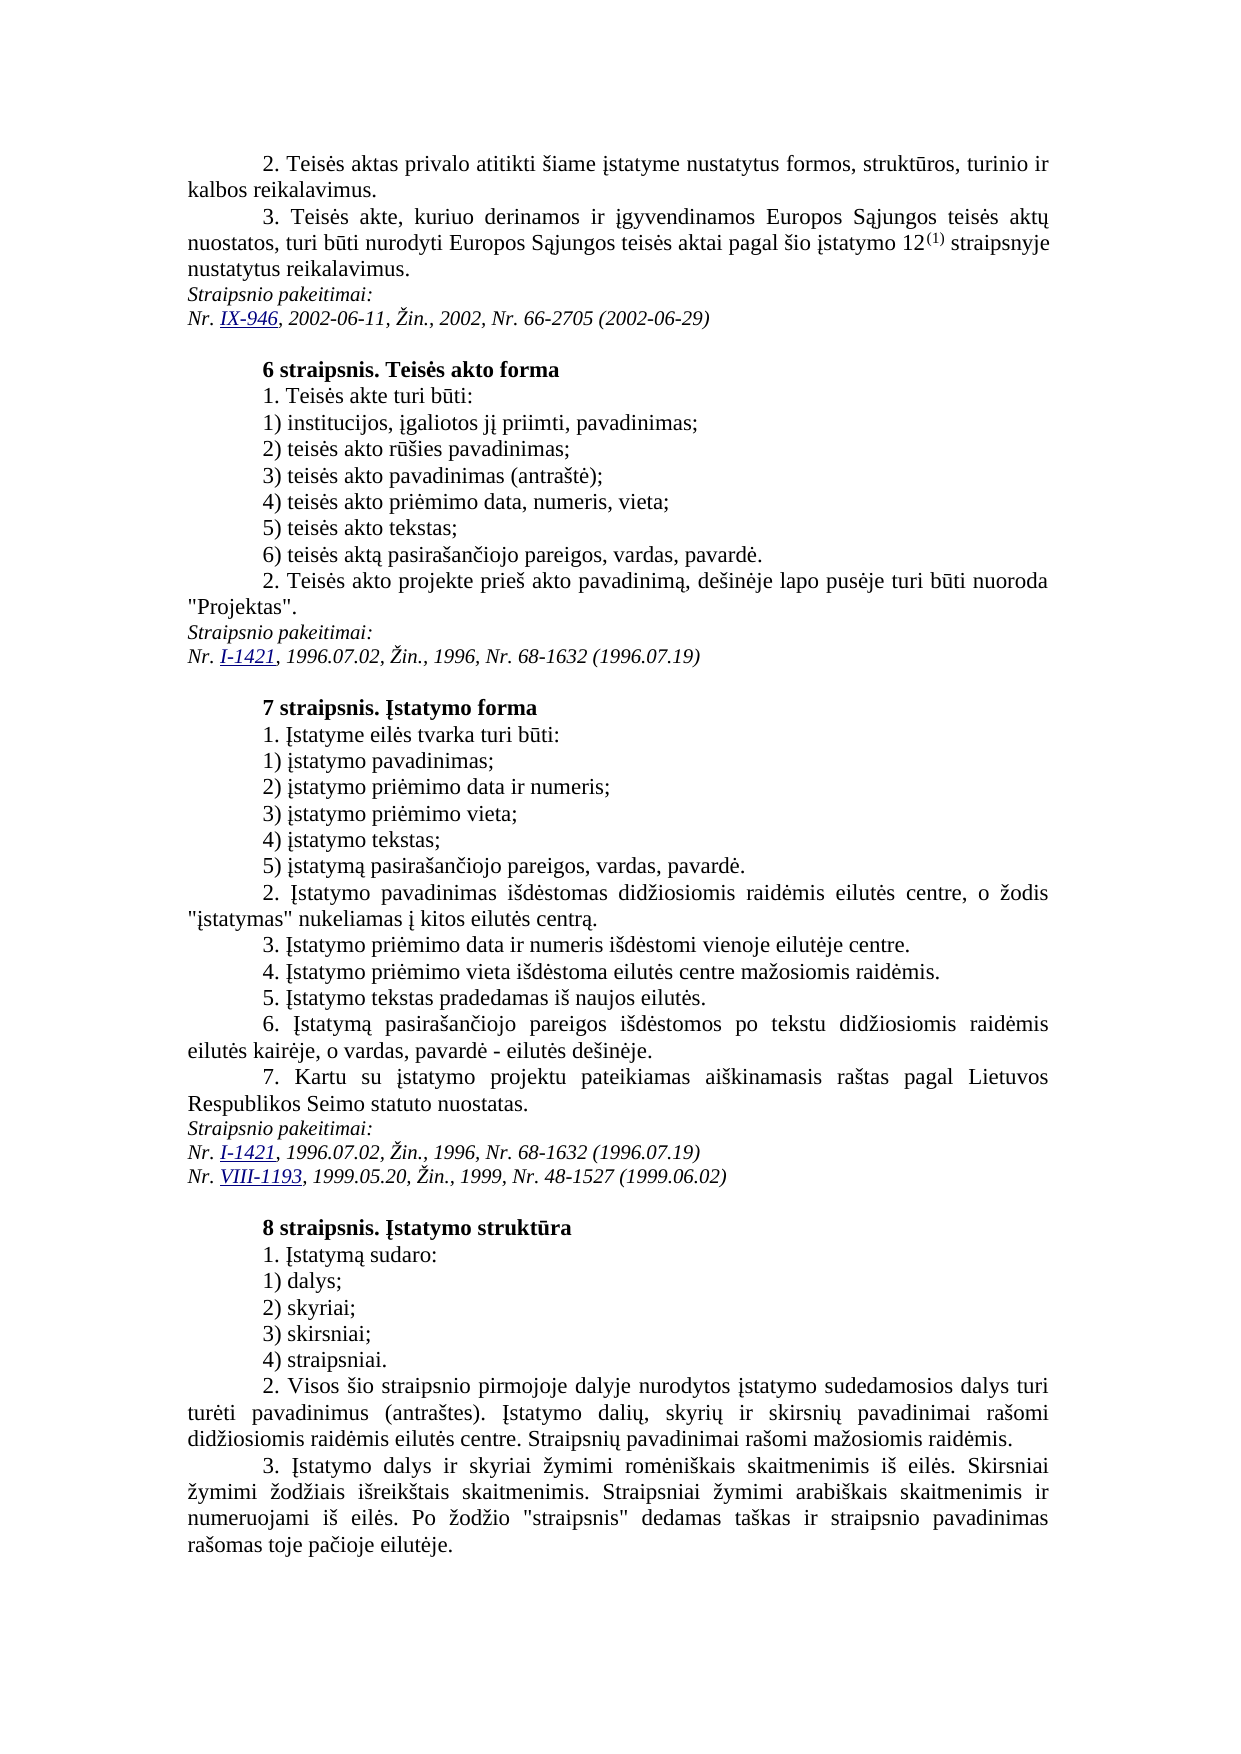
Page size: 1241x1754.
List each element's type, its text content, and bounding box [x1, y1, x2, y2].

text Straipsnio pakeitimai: [187, 1116, 1050, 1140]
text 7 straipsnis. Įstatymo forma [187, 694, 1050, 721]
text 2. Visos šio straipsnio pirmojoje dalyje nurodytos įstatymo sudedamosios dalys turi turėti pavadinimus (antraštes). Įstatymo dalių, skyrių ir skirsnių pavadinimai rašomi didžiosiomis raidėmis eilutės centre. Straipsnių pavadinimai rašomi mažosiomis raidėmis. [187, 1373, 1050, 1452]
text 3. Įstatymo dalys ir skyriai žymimi romėniškais skaitmenimis iš eilės. Skirsniai žymimi žodžiais išreikštais skaitmenimis. Straipsniai žymimi arabiškais skaitmenimis ir numeruojami iš eilės. Po žodžio "straipsnis" dedamas taškas ir straipsnio pavadinimas rašomas toje pačioje eilutėje. [187, 1452, 1050, 1557]
text Straipsnio pakeitimai: [187, 620, 1050, 644]
text 6. Įstatymą pasirašančiojo pareigos išdėstomos po tekstu didžiosiomis raidėmis eilutės kairėje, o vardas, pavardė - eilutės dešinėje. [187, 1011, 1050, 1063]
text 3. Teisės akte, kuriuo derinamos ir įgyvendinamos Europos Sąjungos teisės aktų nuostatos, turi būti nurodyti Europos Sąjungos teisės aktai pagal šio įstatymo 12(1) straipsnyje nustatytus reikalavimus. [187, 203, 1050, 282]
text 3) įstatymo priėmimo vieta; [187, 800, 1050, 826]
text 7. Kartu su įstatymo projektu pateikiamas aiškinamasis raštas pagal Lietuvos Respublikos Seimo statuto nuostatas. [187, 1063, 1050, 1116]
text 1. Įstatyme eilės tvarka turi būti: [187, 721, 1050, 747]
text 5) įstatymą pasirašančiojo pareigos, vardas, pavardė. [187, 852, 1050, 879]
text 4) teisės akto priėmimo data, numeris, vieta; [187, 488, 1050, 514]
text 1) dalys; [187, 1267, 1050, 1293]
text 8 straipsnis. Įstatymo struktūra [187, 1214, 1050, 1241]
text Nr. I-1421, 1996.07.02, Žin., 1996, Nr. 68-1632 (1996.07.19) [187, 1140, 1050, 1164]
text 4. Įstatymo priėmimo vieta išdėstoma eilutės centre mažosiomis raidėmis. [187, 958, 1050, 984]
text Nr. IX-946, 2002-06-11, Žin., 2002, Nr. 66-2705 (2002-06-29) [187, 306, 1050, 330]
text 2. Teisės akto projekte prieš akto pavadinimą, dešinėje lapo pusėje turi būti nuoroda "Projektas". [187, 567, 1050, 620]
text 2. Teisės aktas privalo atitikti šiame įstatyme nustatytus formos, struktūros, turinio ir kalbos reikalavimus. [187, 150, 1050, 203]
text 1) institucijos, įgaliotos jį priimti, pavadinimas; [187, 409, 1050, 435]
text 3) skirsniai; [187, 1320, 1050, 1346]
text 1. Teisės akte turi būti: [187, 383, 1050, 409]
text 5. Įstatymo tekstas pradedamas iš naujos eilutės. [187, 984, 1050, 1011]
text 5) teisės akto tekstas; [187, 514, 1050, 541]
text 3. Įstatymo priėmimo data ir numeris išdėstomi vienoje eilutėje centre. [187, 931, 1050, 958]
text Nr. I-1421, 1996.07.02, Žin., 1996, Nr. 68-1632 (1996.07.19) [187, 644, 1050, 668]
text 6 straipsnis. Teisės akto forma [187, 356, 1050, 383]
text Nr. VIII-1193, 1999.05.20, Žin., 1999, Nr. 48-1527 (1999.06.02) [187, 1164, 1050, 1188]
text 2) įstatymo priėmimo data ir numeris; [187, 773, 1050, 800]
text 2) skyriai; [187, 1293, 1050, 1320]
text 1) įstatymo pavadinimas; [187, 747, 1050, 773]
text Straipsnio pakeitimai: [187, 282, 1050, 306]
text 6) teisės aktą pasirašančiojo pareigos, vardas, pavardė. [187, 541, 1050, 567]
text 4) straipsniai. [187, 1346, 1050, 1373]
text 2. Įstatymo pavadinimas išdėstomas didžiosiomis raidėmis eilutės centre, o žodis "įstatymas" nukeliamas į kitos eilutės centrą. [187, 879, 1050, 931]
text 1. Įstatymą sudaro: [187, 1241, 1050, 1267]
text 3) teisės akto pavadinimas (antraštė); [187, 462, 1050, 488]
text 2) teisės akto rūšies pavadinimas; [187, 435, 1050, 462]
text 4) įstatymo tekstas; [187, 826, 1050, 852]
